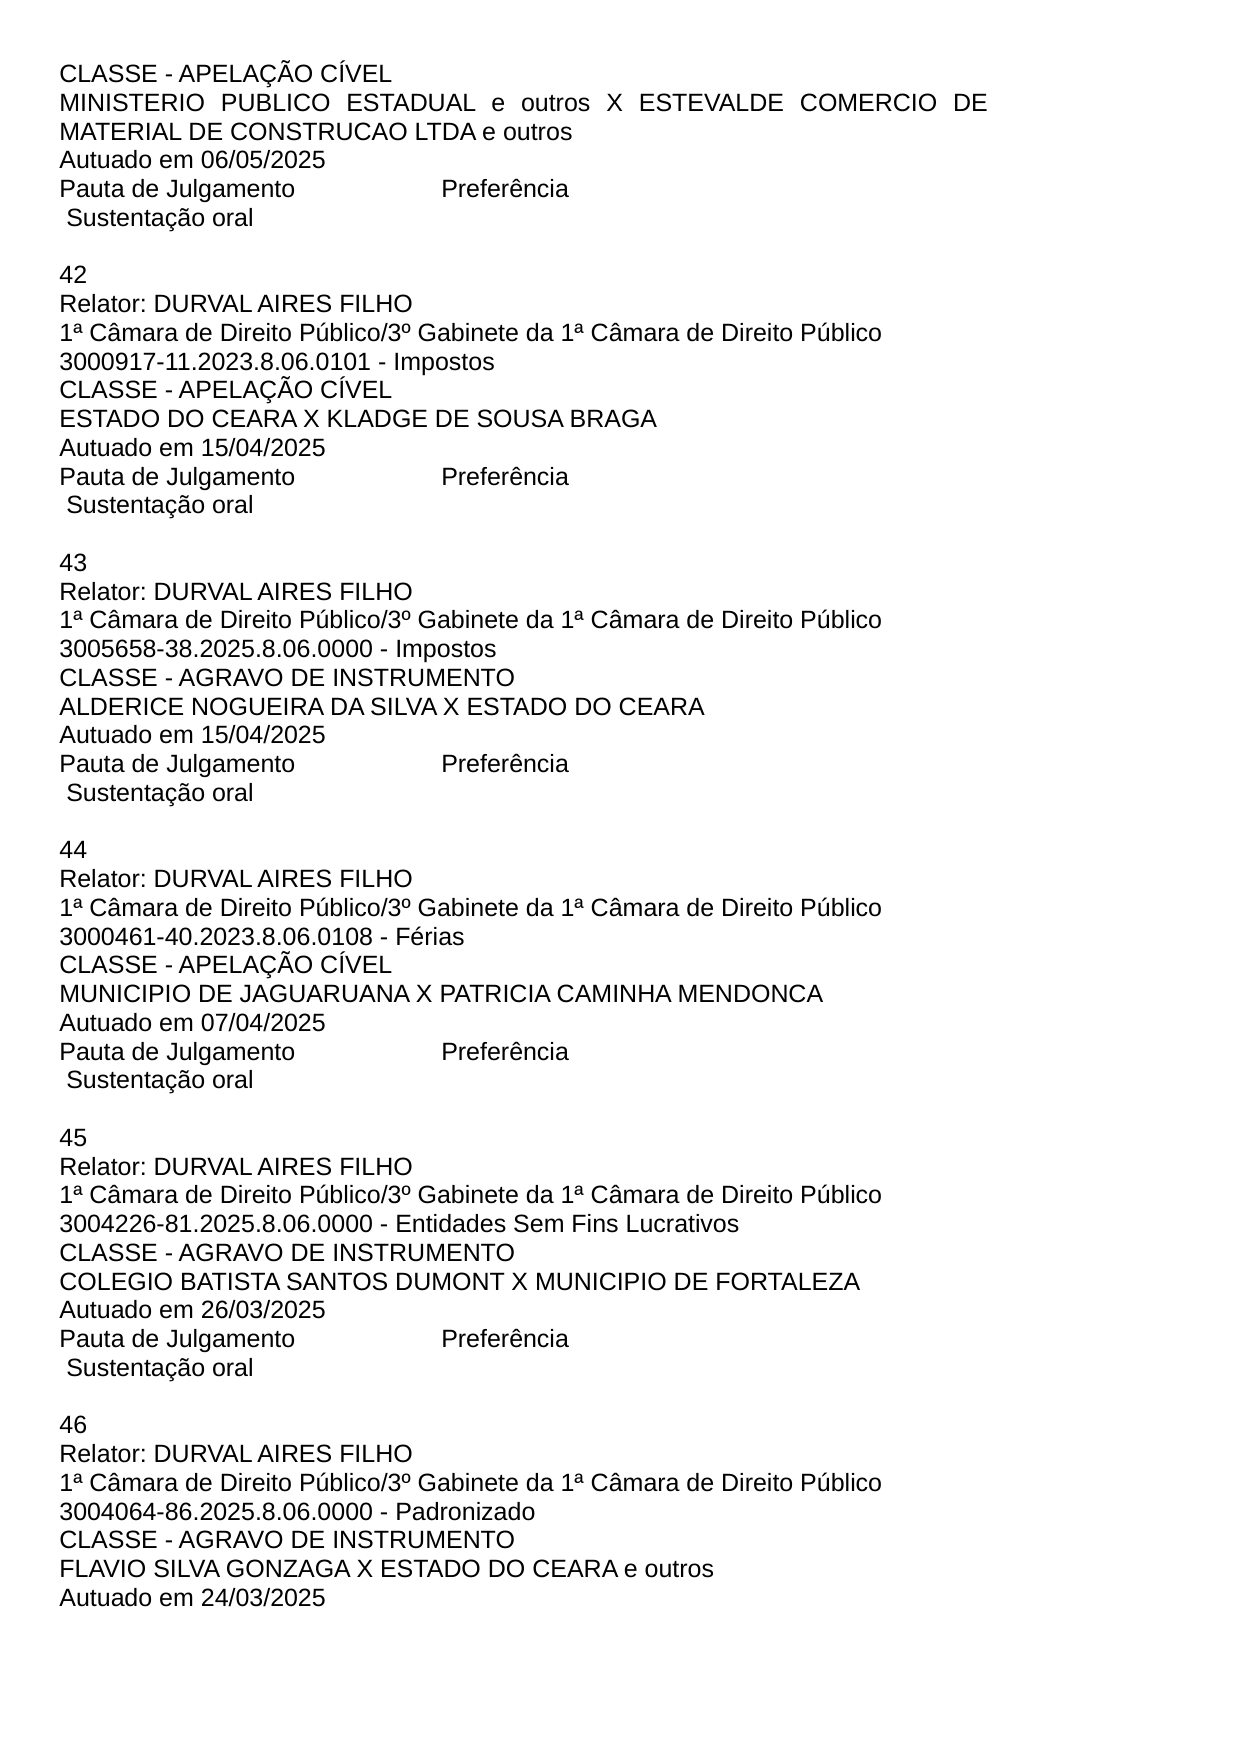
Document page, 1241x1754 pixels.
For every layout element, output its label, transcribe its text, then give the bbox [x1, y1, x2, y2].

text Relator: DURVAL AIRES FILHO [59, 577, 989, 605]
text ALDERICE NOGUEIRA DA SILVA X ESTADO DO CEARA [59, 692, 989, 720]
text 3005658-38.2025.8.06.0000 - Impostos [59, 634, 989, 663]
text Autuado em 15/04/2025 [59, 720, 989, 749]
text 3000461-40.2023.8.06.0108 - Férias [59, 922, 989, 950]
text 44 [59, 835, 989, 864]
text 43 [59, 548, 989, 577]
text Sustentação oral [59, 1353, 989, 1382]
text 3004226-81.2025.8.06.0000 - Entidades Sem Fins Lucrativos [59, 1209, 989, 1238]
text 42 [59, 260, 989, 289]
text Autuado em 24/03/2025 [59, 1583, 989, 1612]
text 46 [59, 1410, 989, 1439]
text Pauta de Julgamento Preferência [59, 749, 989, 778]
text Sustentação oral [59, 1065, 989, 1094]
text Autuado em 07/04/2025 [59, 1008, 989, 1037]
text Sustentação oral [59, 203, 989, 232]
text ESTADO DO CEARA X KLADGE DE SOUSA BRAGA [59, 404, 989, 433]
text Relator: DURVAL AIRES FILHO [59, 1439, 989, 1468]
text 1ª Câmara de Direito Público/3º Gabinete da 1ª Câmara de Direito Público [59, 1180, 989, 1209]
text 45 [59, 1123, 989, 1152]
text Sustentação oral [59, 778, 989, 807]
text Relator: DURVAL AIRES FILHO [59, 1152, 989, 1180]
text Autuado em 15/04/2025 [59, 433, 989, 462]
text CLASSE - AGRAVO DE INSTRUMENTO [59, 663, 989, 692]
text MINISTERIO PUBLICO ESTADUAL e outros X ESTEVALDE COMERCIO DE MATERIAL DE CONSTRUCAO LTDA e outros [59, 88, 989, 145]
text 1ª Câmara de Direito Público/3º Gabinete da 1ª Câmara de Direito Público [59, 1468, 989, 1497]
text CLASSE - APELAÇÃO CÍVEL [59, 59, 989, 88]
text 3000917-11.2023.8.06.0101 - Impostos [59, 347, 989, 375]
text COLEGIO BATISTA SANTOS DUMONT X MUNICIPIO DE FORTALEZA [59, 1267, 989, 1295]
text Sustentação oral [59, 490, 989, 519]
text 1ª Câmara de Direito Público/3º Gabinete da 1ª Câmara de Direito Público [59, 893, 989, 922]
text Pauta de Julgamento Preferência [59, 174, 989, 203]
text Relator: DURVAL AIRES FILHO [59, 289, 989, 318]
text Autuado em 26/03/2025 [59, 1295, 989, 1324]
text CLASSE - APELAÇÃO CÍVEL [59, 375, 989, 404]
text Pauta de Julgamento Preferência [59, 462, 989, 490]
text 3004064-86.2025.8.06.0000 - Padronizado [59, 1497, 989, 1525]
text CLASSE - AGRAVO DE INSTRUMENTO [59, 1525, 989, 1554]
text FLAVIO SILVA GONZAGA X ESTADO DO CEARA e outros [59, 1554, 989, 1583]
text Autuado em 06/05/2025 [59, 145, 989, 174]
text 1ª Câmara de Direito Público/3º Gabinete da 1ª Câmara de Direito Público [59, 318, 989, 347]
text Relator: DURVAL AIRES FILHO [59, 864, 989, 893]
text CLASSE - AGRAVO DE INSTRUMENTO [59, 1238, 989, 1267]
text Pauta de Julgamento Preferência [59, 1324, 989, 1353]
text 1ª Câmara de Direito Público/3º Gabinete da 1ª Câmara de Direito Público [59, 605, 989, 634]
text MUNICIPIO DE JAGUARUANA X PATRICIA CAMINHA MENDONCA [59, 979, 989, 1008]
text Pauta de Julgamento Preferência [59, 1037, 989, 1065]
text CLASSE - APELAÇÃO CÍVEL [59, 950, 989, 979]
